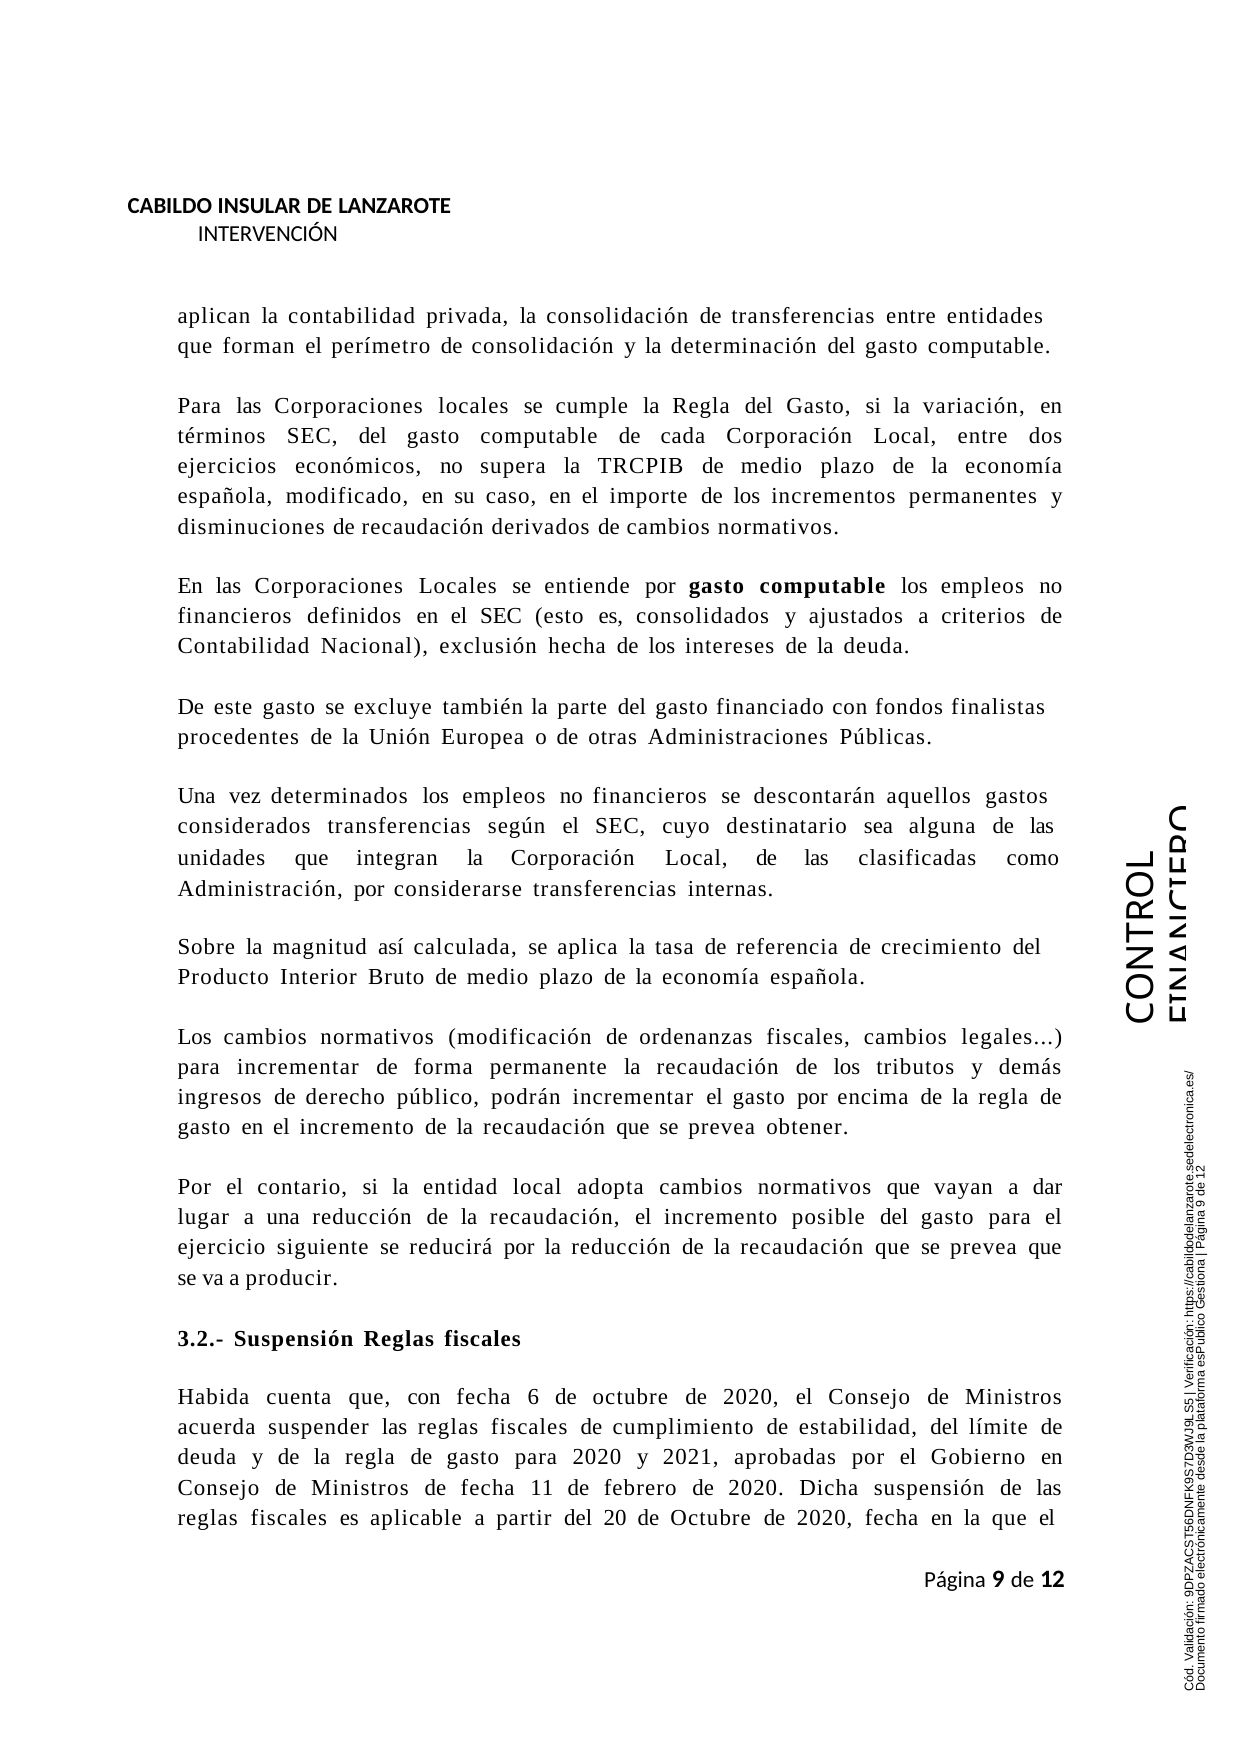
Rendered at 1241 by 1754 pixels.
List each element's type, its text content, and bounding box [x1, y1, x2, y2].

text Los cambios normativos (modificación de ordenanzas fiscales, cambios legales...) para incrementar de forma permanente la recaudación de los tributos y demás ingresos de derecho público, podrán incrementar el gasto por encima de la regla de gasto en el incremento de la recaudación que se prevea obtener. [177, 1023, 1062, 1140]
text aplican la contabilidad privada, la consolidación de transferencias entre entidades que forman el perímetro de consolidación y la determinación del gasto computable. [177, 302, 1064, 359]
text Corporación [511, 844, 642, 870]
text Por el contario, si la entidad local adopta cambios normativos que vayan a dar lugar a una reducción de la recaudación, el incremento posible del gasto para el ejercicio siguiente se reducirá por la reducción de la recaudación que se prevea que se va a producir. [177, 1173, 1062, 1290]
text Una vez determinados los empleos no financieros se descontarán aquellos gastos considerados transferencias según el SEC, cuyo destinatario sea alguna de las [177, 782, 1064, 839]
text De este gasto se excluye también la parte del gasto financiado con fondos finalistas procedentes de la Unión Europea o de otras Administraciones Públicas. [177, 693, 1064, 749]
text de las [756, 844, 835, 870]
text CONTROL FINANCIERO [1117, 636, 1183, 1027]
text Cód. Validación: 9DPZACST56DNFK9S7D3WJ9LS5 | Verificación: https://cabildodelanzarote.sedelectronica.es/ Documento firmado electrónicamente desde la plataforma esPublico Gestiona | Página 9 de 12 [1182, 1073, 1207, 1694]
text clasificadas [858, 844, 983, 870]
text unidades [177, 844, 271, 870]
text 3.2.- Suspensión Reglas fiscales [177, 1325, 529, 1351]
text INTERVENCIÓN [198, 219, 453, 247]
text Local, [665, 844, 732, 870]
text Administración, por considerarse transferencias internas. [177, 874, 783, 901]
text CABILDO INSULAR DE LANZAROTE [127, 193, 453, 219]
text integran [356, 844, 443, 870]
text Sobre la magnitud así calculada, se aplica la tasa de referencia de crecimiento del Producto Interior Bruto de medio plazo de la economía española. [177, 933, 1064, 989]
text que [294, 844, 333, 870]
text la [467, 844, 487, 870]
text En las Corporaciones Locales se entiende por gasto computable los empleos no financieros definidos en el SEC (esto es, consolidados y ajustados a criterios de Contabilidad Nacional), exclusión hecha de los intereses de la deuda. [177, 572, 1062, 659]
text Para las Corporaciones locales se cumple la Regla del Gasto, si la variación, en términos SEC, del gasto computable de cada Corporación Local, entre dos ejercicios económicos, no supera la TRCPIB de medio plazo de la economía española, modificado, en su caso, en el importe de los incrementos permanentes y disminuciones de recaudación derivados de cambios normativos. [177, 392, 1062, 539]
text como [1006, 844, 1064, 870]
text Habida cuenta que, con fecha 6 de octubre de 2020, el Consejo de Ministros acuerda suspender las reglas fiscales de cumplimiento de estabilidad, del límite de deuda y de la regla de gasto para 2020 y 2021, aprobadas por el Gobierno en Consejo de Ministros de fecha 11 de febrero de 2020. Dicha suspensión de las reglas fiscales es aplicable a partir del 20 de Octubre de 2020, fecha en la que el [177, 1383, 1062, 1530]
text Página 9 de 12 [924, 1565, 1065, 1593]
